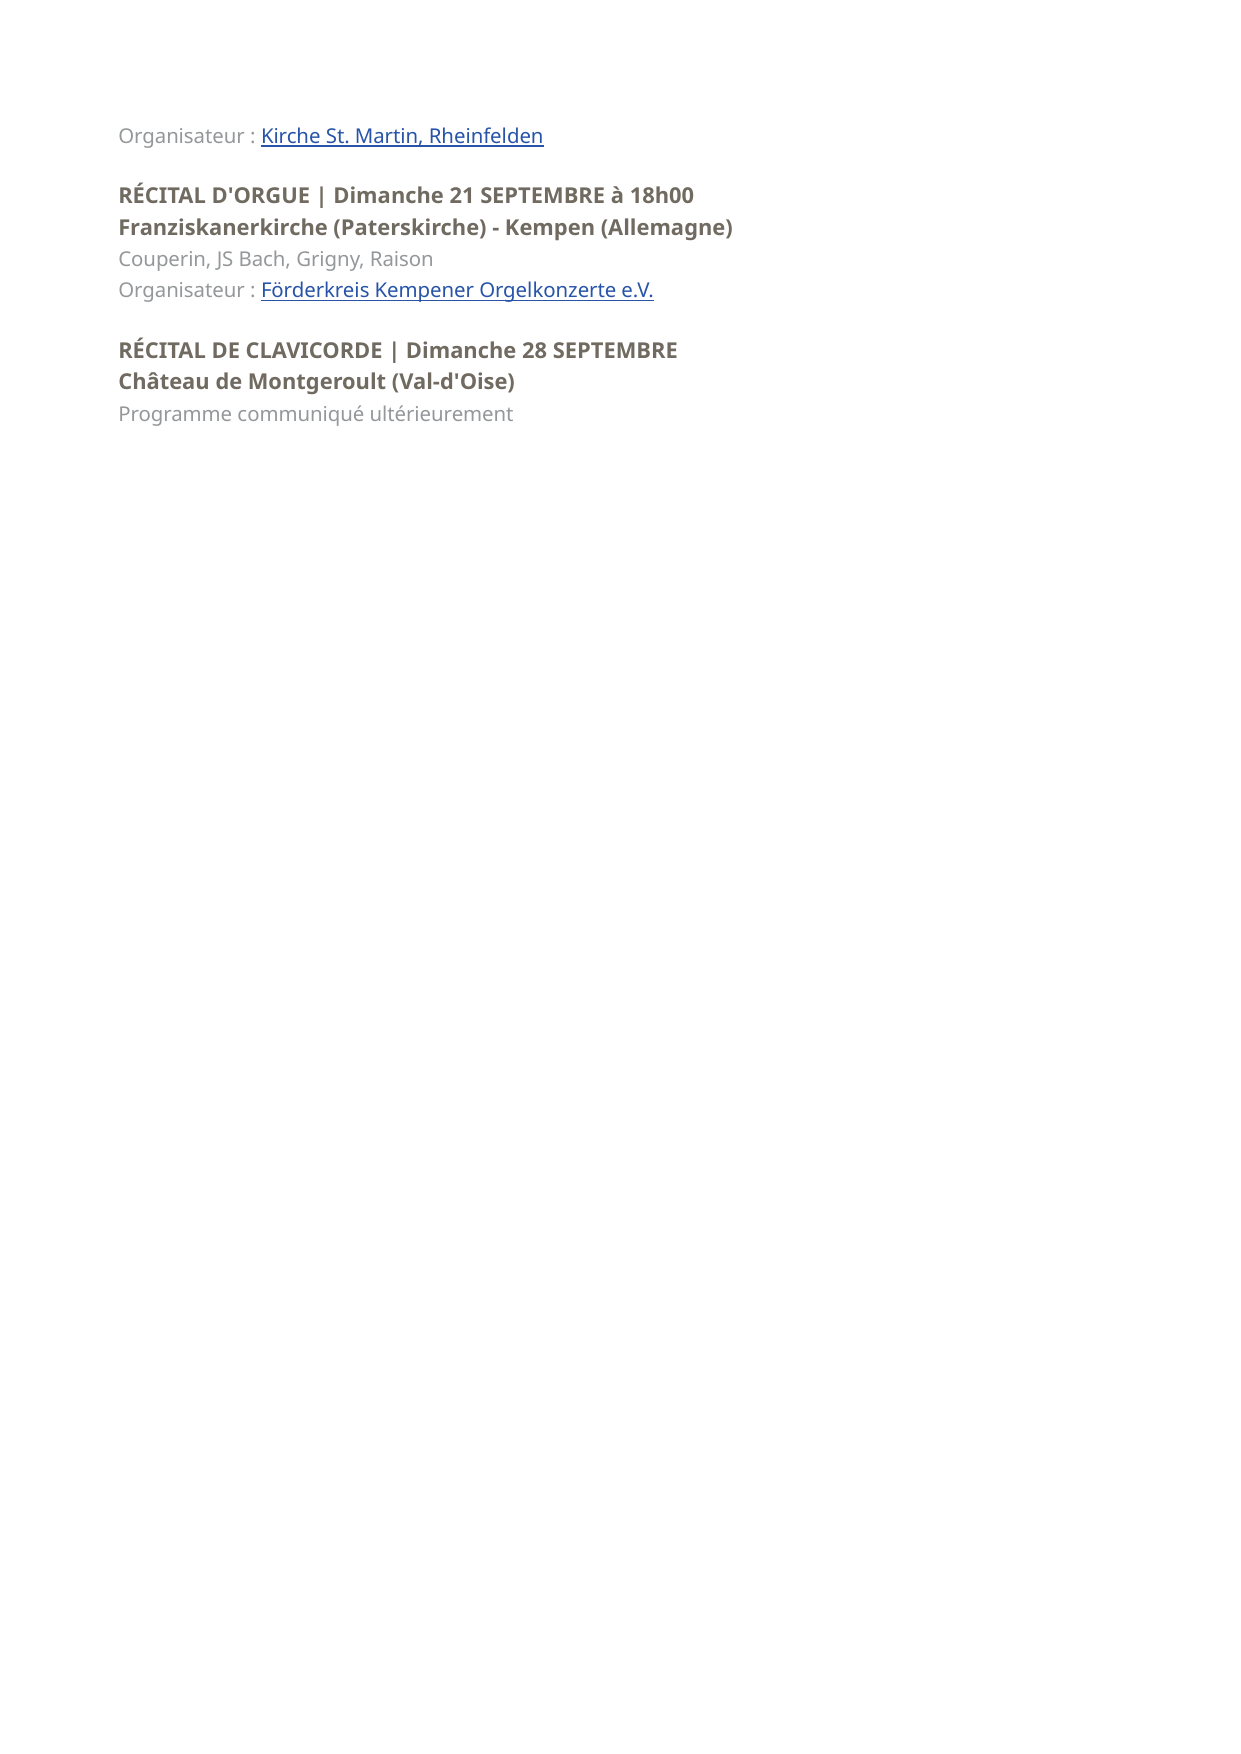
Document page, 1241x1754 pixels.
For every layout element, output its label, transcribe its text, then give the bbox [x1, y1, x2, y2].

table_cell Organisateur : Kirche St. Martin, Rheinfelden [118, 118, 1122, 179]
table_header [118, 457, 1122, 462]
table_cell RÉCITAL D'ORGUE | Dimanche 21 SEPTEMBRE à 18h00 Franziskanerkirche (Paterskirche) - Kempen (Allemagne) Couperin, JS Bach, Grigny, Raison Organisateur : Förderkreis Kempener Orgelkonzerte e.V. [118, 179, 1122, 333]
table_cell RÉCITAL DE CLAVICORDE | Dimanche 28 SEPTEMBRE Château de Montgeroult (Val-d'Oise) Programme communiqué ultérieurement [118, 333, 1122, 457]
